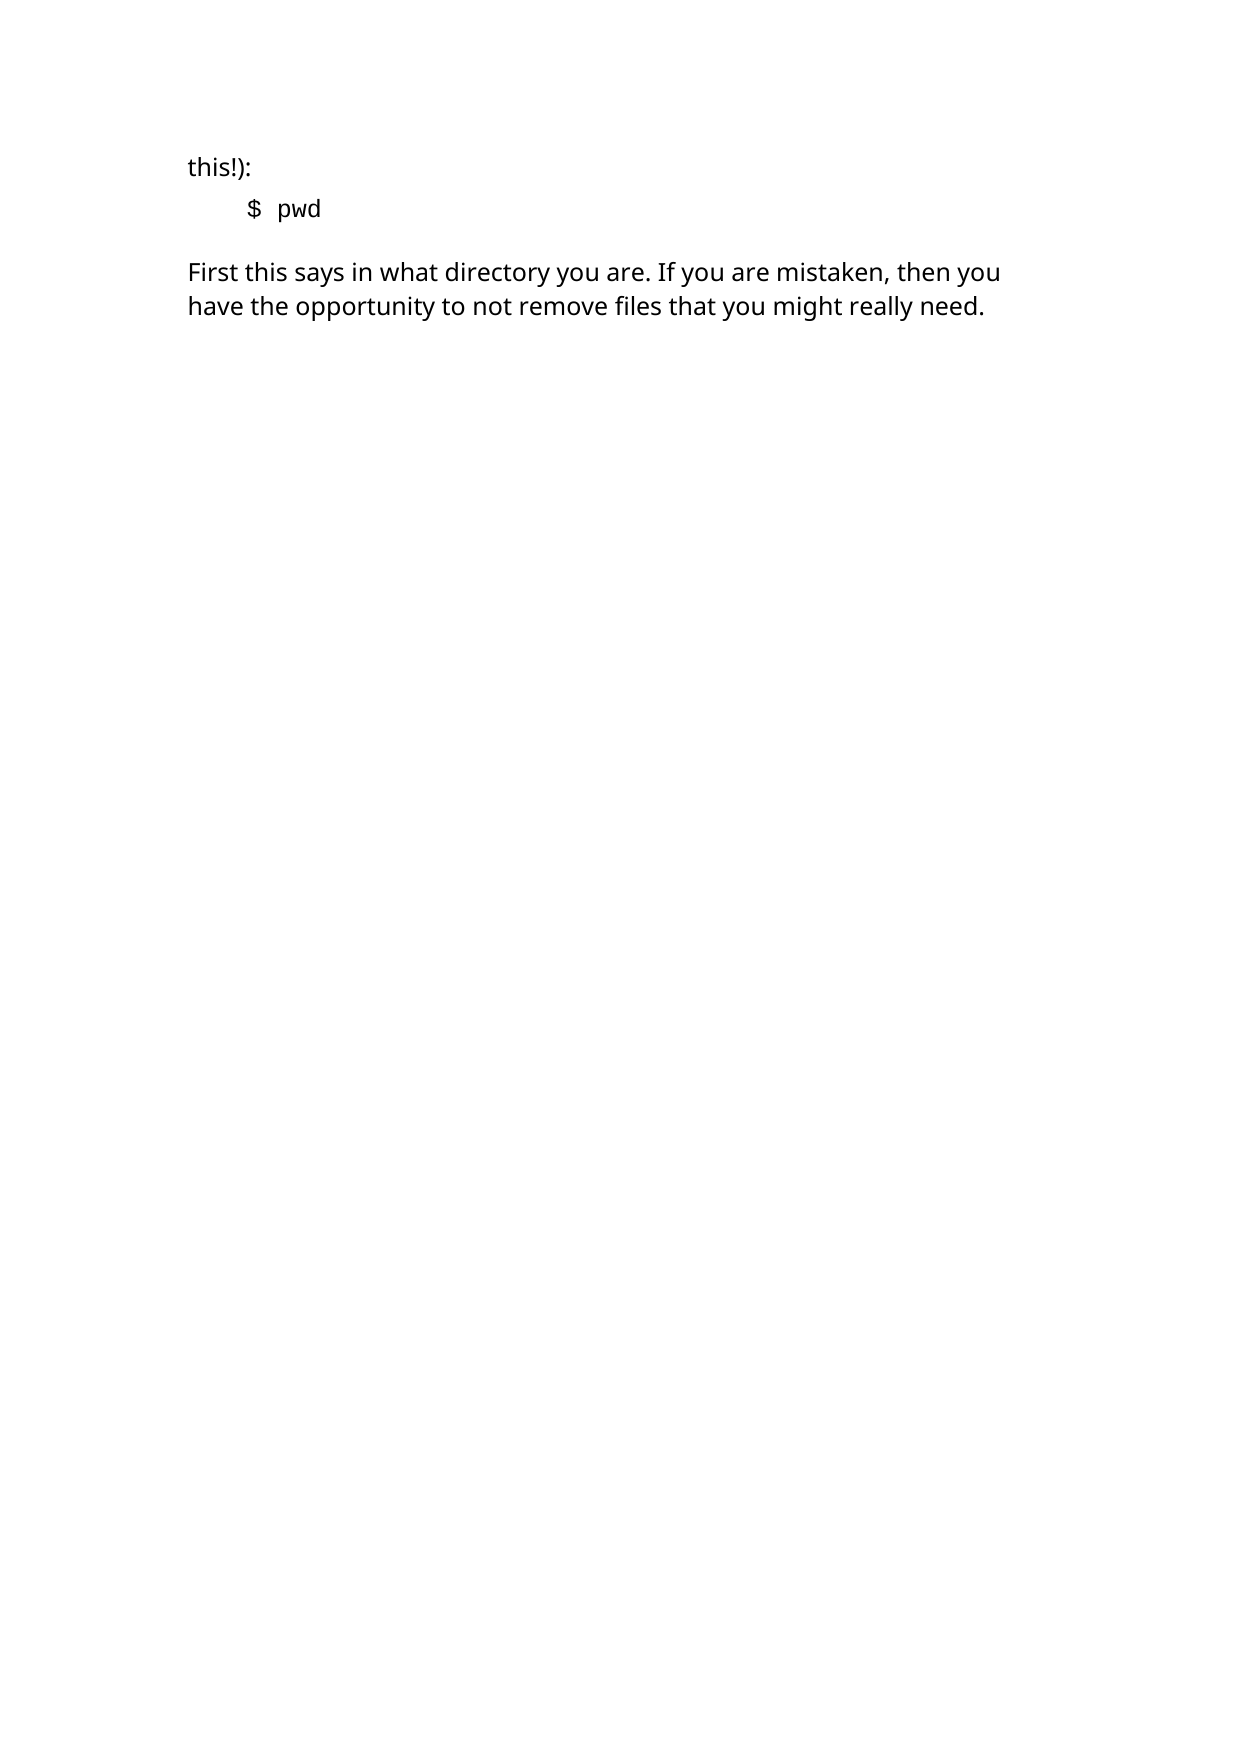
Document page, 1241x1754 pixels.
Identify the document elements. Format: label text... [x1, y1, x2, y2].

text First this says in what directory you are. If you are mistaken, then you have the opportunity to not remove files that you might really need. [187, 254, 1053, 322]
text $ pwd [247, 196, 993, 225]
text this!): [187, 150, 1053, 184]
